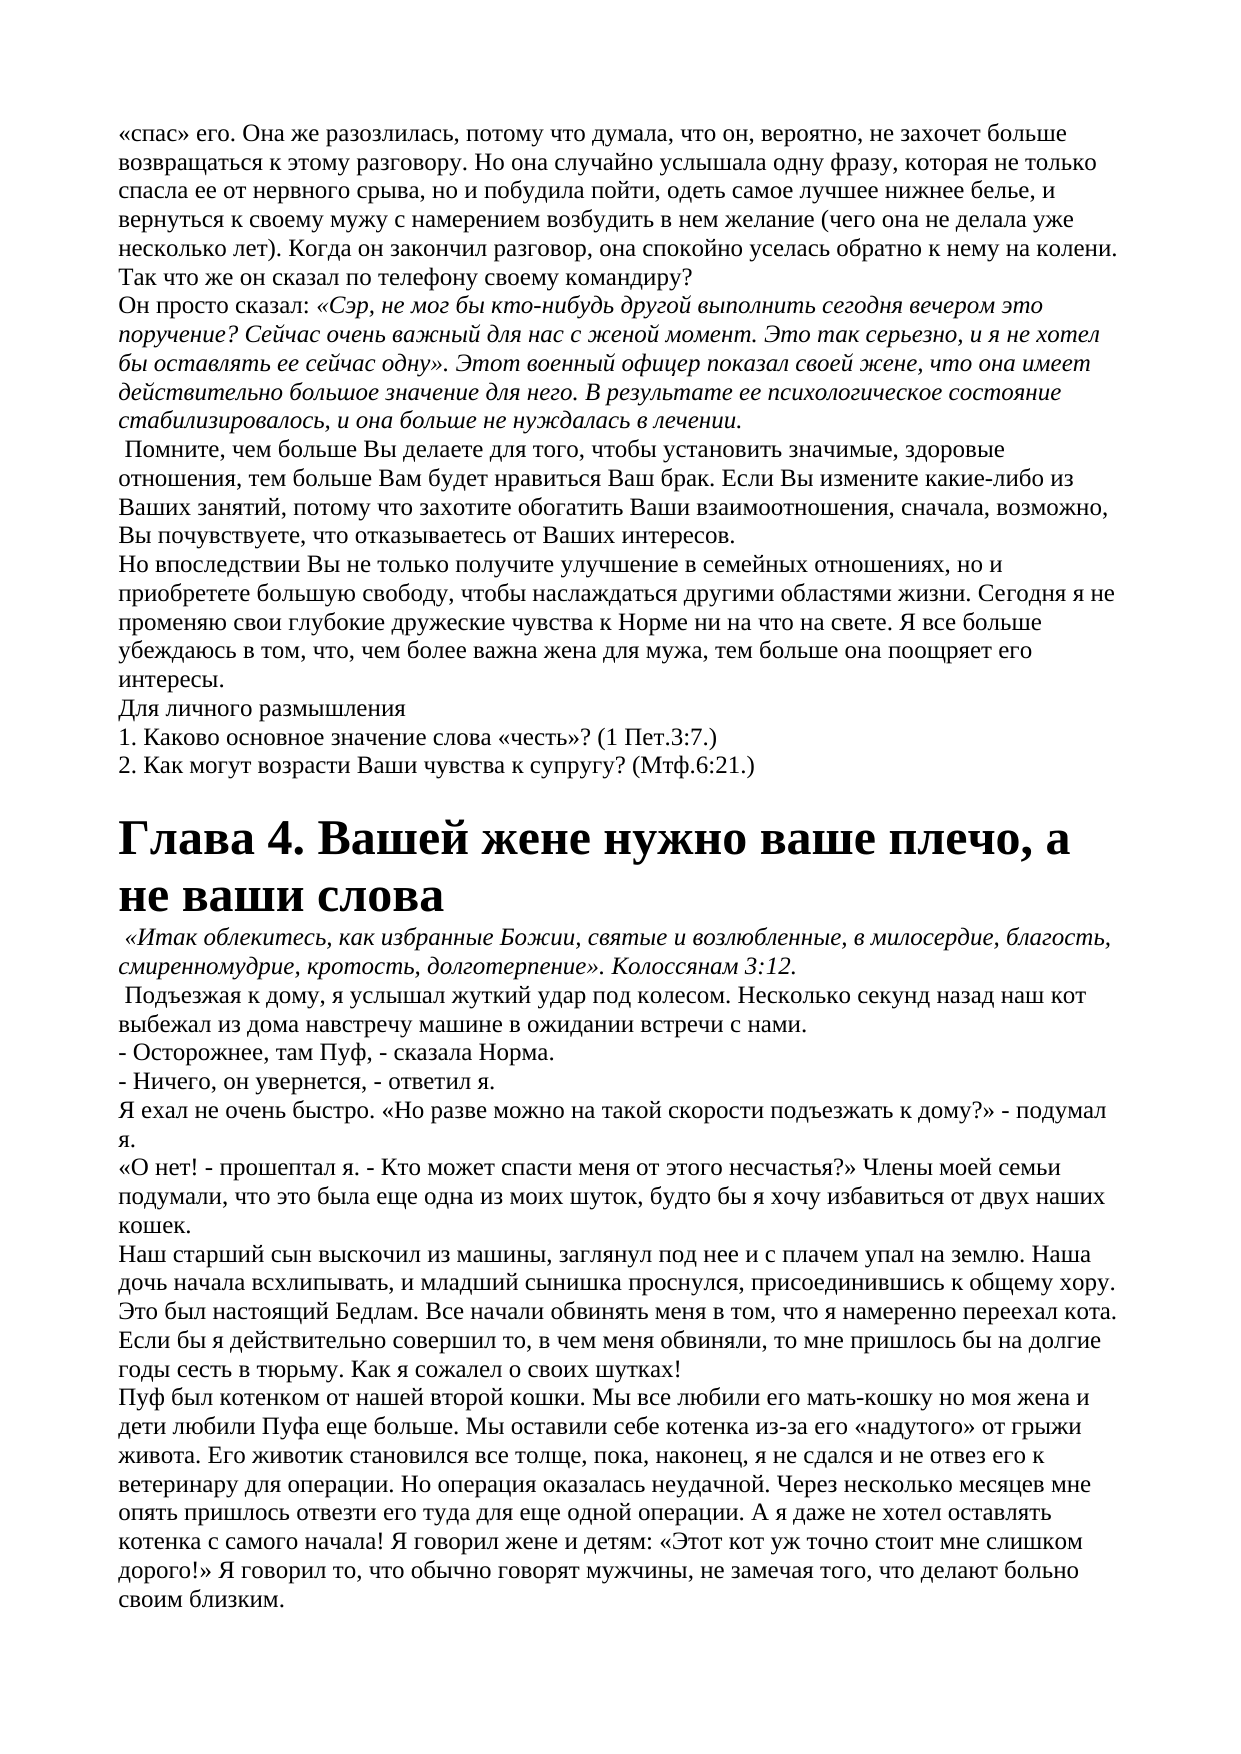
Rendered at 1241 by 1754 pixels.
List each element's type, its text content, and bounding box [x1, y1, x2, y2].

text Наш старший сын выскочил из машины, заглянул под нее и с плачем упал на землю. Наша дочь начала всхлипы­вать, и младший сынишка проснулся, присоединившись к общему хору. Это был настоящий Бедлам. Все начали об­винять меня в том, что я намеренно переехал кота. Если бы я действительно совершил то, в чем меня обвиняли, то мне пришлось бы на долгие годы сесть в тюрьму. Как я сожалел о своих шутках! [118, 1239, 1122, 1382]
text 2. Как могут возрасти Ваши чувства к супругу? (Мтф.6:21.) [118, 751, 1122, 779]
text Он просто сказал: «Сэр, не мог бы кто-нибудь другой выпол­нить сегодня вечером это поручение? Сейчас очень важный для нас с женой момент. Это так серьезно, и я не хотел бы оставлять ее сейчас одну». Этот военный офицер показал своей жене, что она имеет действительно большое значе­ние для него. В результате ее психологическое состояние стабилизировалось, и она больше не нуждалась в лечении. [118, 291, 1122, 434]
text - Ничего, он увернется, - ответил я. [118, 1066, 1122, 1095]
text Подъезжая к дому, я услышал жуткий удар под колесом. Несколько секунд назад наш кот выбежал из дома навстре­чу машине в ожидании встречи с нами. [118, 980, 1122, 1037]
text - Осторожнее, там Пуф, - сказала Норма. [118, 1037, 1122, 1066]
text 1. Каково основное значение слова «честь»? (1 Пет.3:7.) [118, 722, 1122, 751]
text Так что же он сказал по телефону своему командиру? [118, 262, 1122, 291]
text Но впоследствии Вы не только получите улучшение в семейных отношениях, но и приобретете большую сво­боду, чтобы наслаждаться другими областями жизни. Се­годня я не променяю свои глубокие дружеские чувства к Норме ни на что на свете. Я все больше убеждаюсь в том, что, чем более важна жена для мужа, тем больше она по­ощряет его интересы. [118, 549, 1122, 693]
text «О нет! - прошептал я. - Кто может спасти меня от этого несчастья?» Члены моей семьи подумали, что это была еще одна из моих шуток, будто бы я хочу избавиться от двух наших кошек. [118, 1152, 1122, 1239]
text Я ехал не очень быстро. «Но разве можно на такой скорости подъезжать к дому?» - подумал я. [118, 1095, 1122, 1152]
text «Итак облекитесь, как избранные Божии, святые и возлюбленные, в милосердие, благость, смиренномудрие, кротость, долготерпение». Колоссянам 3:12. [118, 922, 1122, 980]
text Для личного размышления [118, 693, 1122, 722]
text «спас» его. Она же разозли­лась, потому что думала, что он, вероятно, не захочет боль­ше возвращаться к этому разговору. Но она случайно услы­шала одну фразу, которая не только спасла ее от нервного срыва, но и побудила пойти, одеть самое лучшее нижнее белье, и вернуться к своему мужу с намерением возбудить в нем желание (чего она не делала уже несколько лет). Когда он закончил разговор, она спокойно уселась обратно к нему на колени. [118, 118, 1122, 262]
text Помните, чем больше Вы делаете для того, чтобы уста­новить значимые, здоровые отношения, тем больше Вам будет нравиться Ваш брак. Если Вы измените какие-либо из Ваших занятий, потому что захотите обогатить Ваши взаимоотношения, сначала, возможно, Вы почувствуете, что отказываетесь от Ваших интересов. [118, 434, 1122, 549]
text Пуф был котенком от нашей второй кошки. Мы все любили его мать-кошку но моя жена и дети любили Пуфа еще больше. Мы оставили себе котенка из-за его «надуто­го» от грыжи живота. Его животик становился все толще, пока, наконец, я не сдался и не отвез его к ветеринару для операции. Но операция оказалась неудачной. Через не­сколько месяцев мне опять пришлось отвезти его туда для еще одной операции. А я даже не хотел оставлять котенка с самого начала! Я говорил жене и детям: «Этот кот уж точно стоит мне слишком дорого!» Я говорил то, что обыч­но говорят мужчины, не замечая того, что делают больно своим близким. [118, 1382, 1122, 1612]
text Глава 4. Вашей жене нужно ваше плечо, а не ваши слова [118, 807, 1122, 922]
